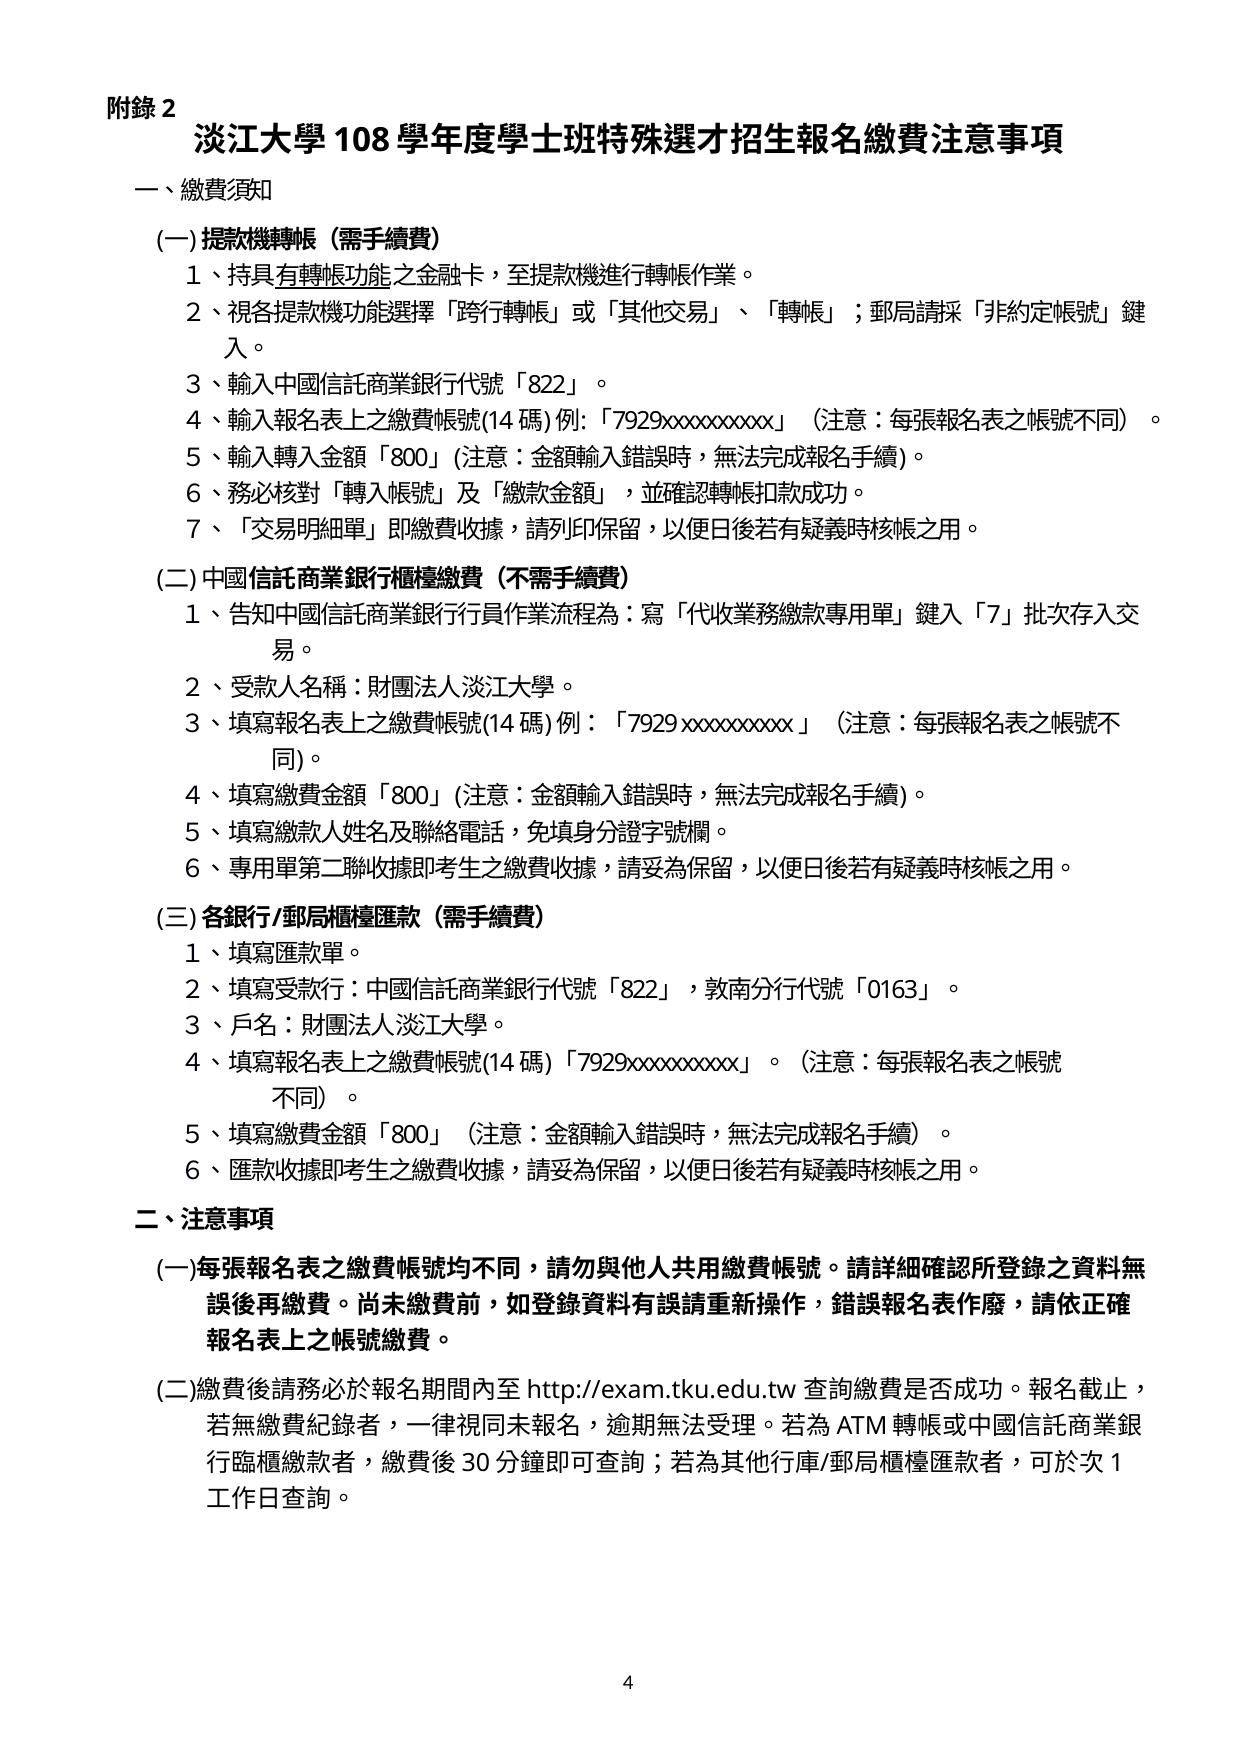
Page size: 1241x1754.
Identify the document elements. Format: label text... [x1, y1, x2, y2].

text ２、視各提款機功能選擇「跨行轉帳」或「其他交易」、「轉帳」；郵局請採「非約定帳號」鍵入。 [181, 292, 1150, 364]
text ３、輸入中國信託商業銀行代號「822」。 [181, 364, 1150, 401]
list 匯款收據即考生之繳費收據，請妥為保留，以便日後若有疑義時核帳之用。 [180, 1151, 1074, 1187]
list 填寫繳費金額「800」（注意：金額輸入錯誤時，無法完成報名手續）。 [180, 1114, 1074, 1151]
text ６、務必核對「轉入帳號」及「繳款金額」，並確認轉帳扣款成功。 [181, 473, 1150, 509]
text ４、輸入報名表上之繳費帳號(14碼) 例:「7929xxxxxxxxxx」（注意：每張報名表之帳號不同）。 [181, 401, 1150, 437]
text (三) 各銀行/郵局櫃檯匯款（需手續費） [156, 897, 1074, 933]
list 填寫繳款人姓名及聯絡電話，免填身分證字號欄。 [180, 812, 1150, 848]
text ７、「交易明細單」即繳費收據，請列印保留，以便日後若有疑義時核帳之用。 [181, 509, 1150, 546]
text 淡江大學108學年度學士班特殊選才招生報名繳費注意事項 [106, 125, 1150, 158]
text (一) 提款機轉帳（需手續費） [156, 219, 1074, 256]
text ５、輸入轉入金額「800」(注意：金額輸入錯誤時，無法完成報名手續)。 [181, 437, 1150, 473]
list 填寫報名表上之繳費帳號(14碼)「7929xxxxxxxxxx」。（注意：每張報名表之帳號不同）。 [180, 1042, 1074, 1114]
text 一、繳費須知 [107, 171, 1074, 207]
text 二、注意事項 [107, 1199, 1074, 1236]
list 告知中國信託商業銀行行員作業流程為：寫「代收業務繳款專用單」鍵入「7」批次存入交易。 [180, 594, 1150, 667]
list 填寫報名表上之繳費帳號(14碼) 例：「7929 xxxxxxxxxx 」（注意：每張報名表之帳號不同)。 [180, 703, 1150, 776]
list 專用單第二聯收據即考生之繳費收據，請妥為保留，以便日後若有疑義時核帳之用。 [180, 848, 1150, 884]
text 附錄2 [106, 89, 1150, 125]
list 填寫匯款單。 [180, 933, 1074, 969]
list 戶名：財團法人淡江大學。 [180, 1006, 1074, 1042]
text １、持具有轉帳功能之金融卡，至提款機進行轉帳作業。 [181, 256, 1150, 292]
list 填寫受款行：中國信託商業銀行代號「822」，敦南分行代號「0163」。 [180, 969, 1074, 1006]
text (二) 中國信託商業銀行櫃檯繳費（不需手續費） [156, 558, 1074, 594]
text (一)每張報名表之繳費帳號均不同，請勿與他人共用繳費帳號。請詳細確認所登錄之資料無誤後再繳費。尚未繳費前，如登錄資料有誤請重新操作，錯誤報名表作廢，請依正確報名表上之帳號繳費。 [156, 1248, 1150, 1357]
text (二)繳費後請務必於報名期間內至http://exam.tku.edu.tw 查詢繳費是否成功。報名截止，若無繳費紀錄者，一律視同未報名，逾期無法受理。若為ATM轉帳或中國信託商業銀行臨櫃繳款者，繳費後30分鐘即可查詢；若為其他行庫/郵局櫃檯匯款者，可於次1工作日查詢。 [156, 1369, 1150, 1514]
list 填寫繳費金額「800」(注意：金額輸入錯誤時，無法完成報名手續)。 [180, 776, 1150, 812]
list 受款人名稱：財團法人淡江大學。 [180, 667, 1150, 703]
